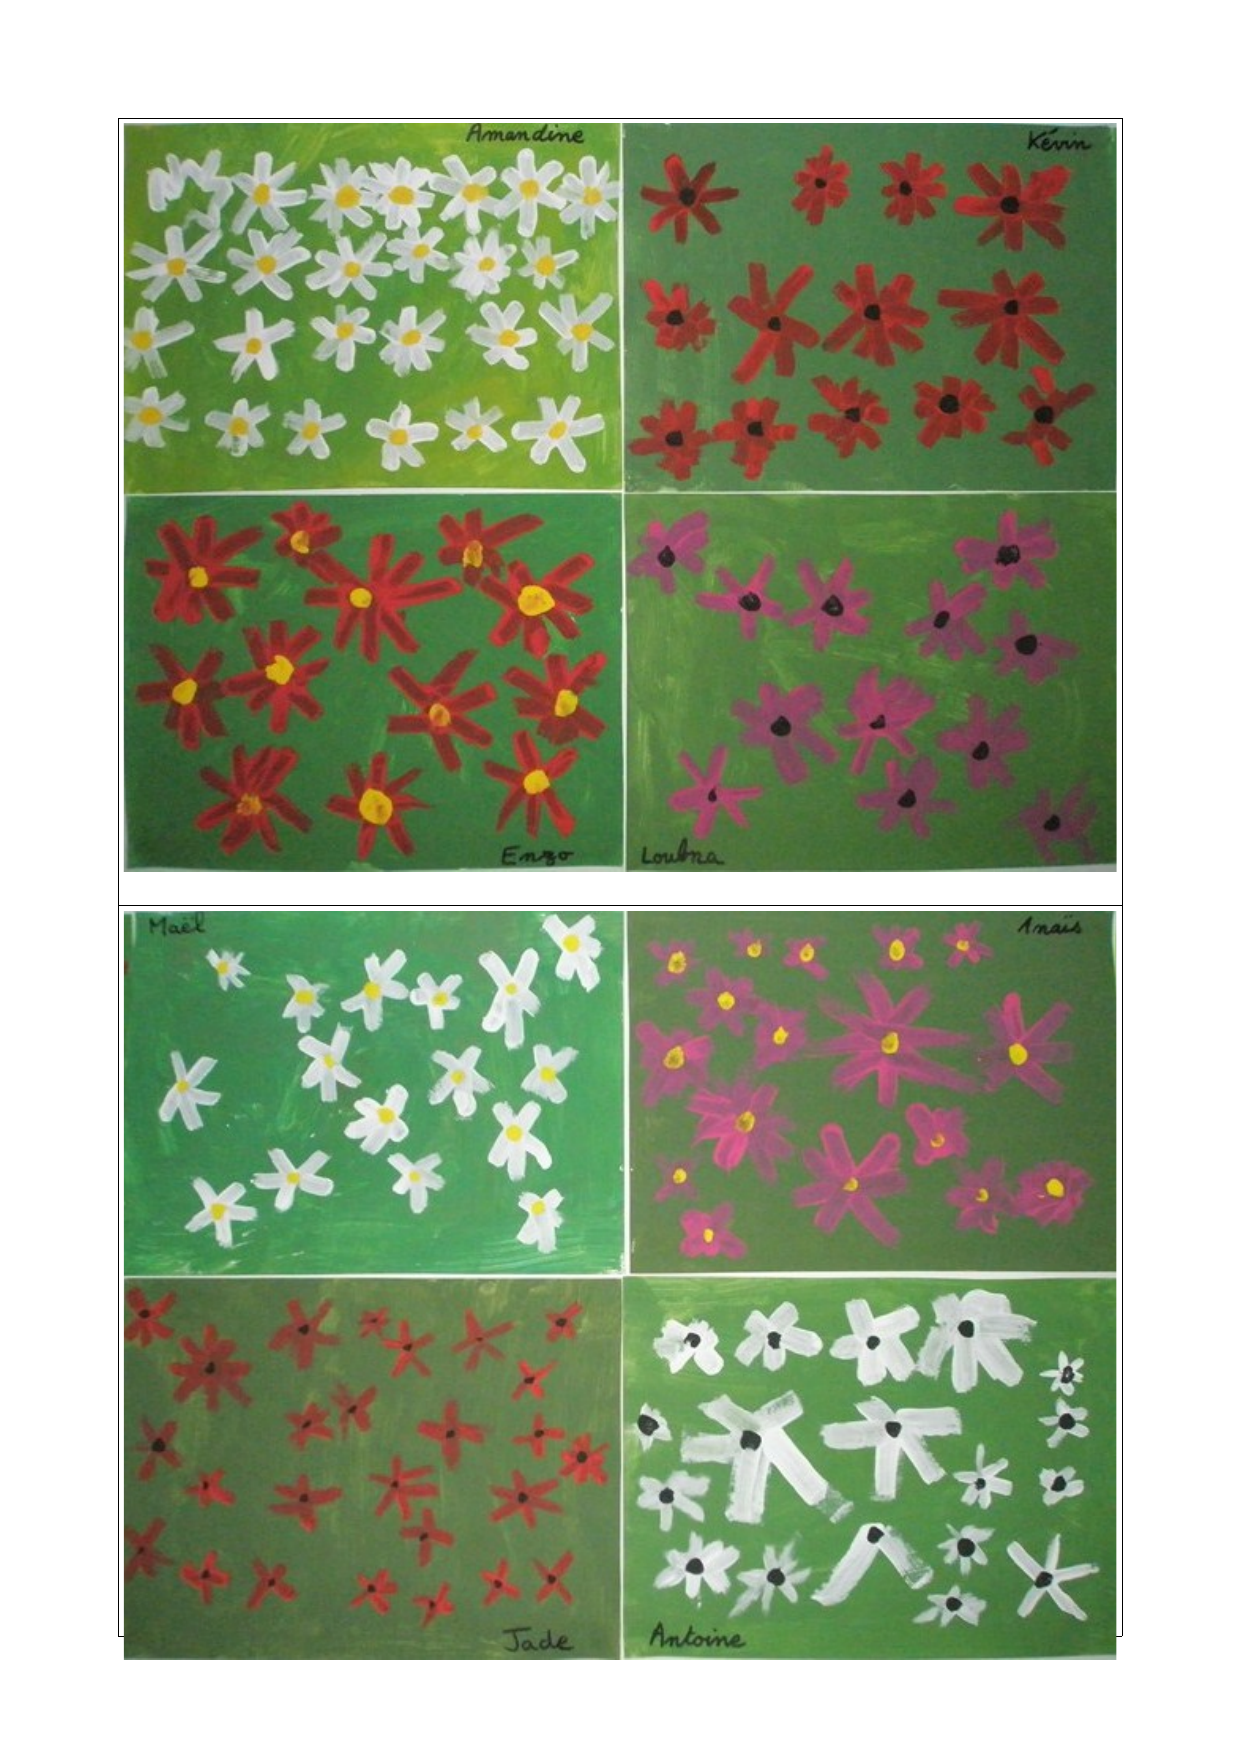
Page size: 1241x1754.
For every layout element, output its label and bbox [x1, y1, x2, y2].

table_header [119, 119, 1122, 905]
picture [123, 911, 1117, 1660]
table_cell [119, 906, 1122, 1636]
picture [123, 123, 1117, 872]
